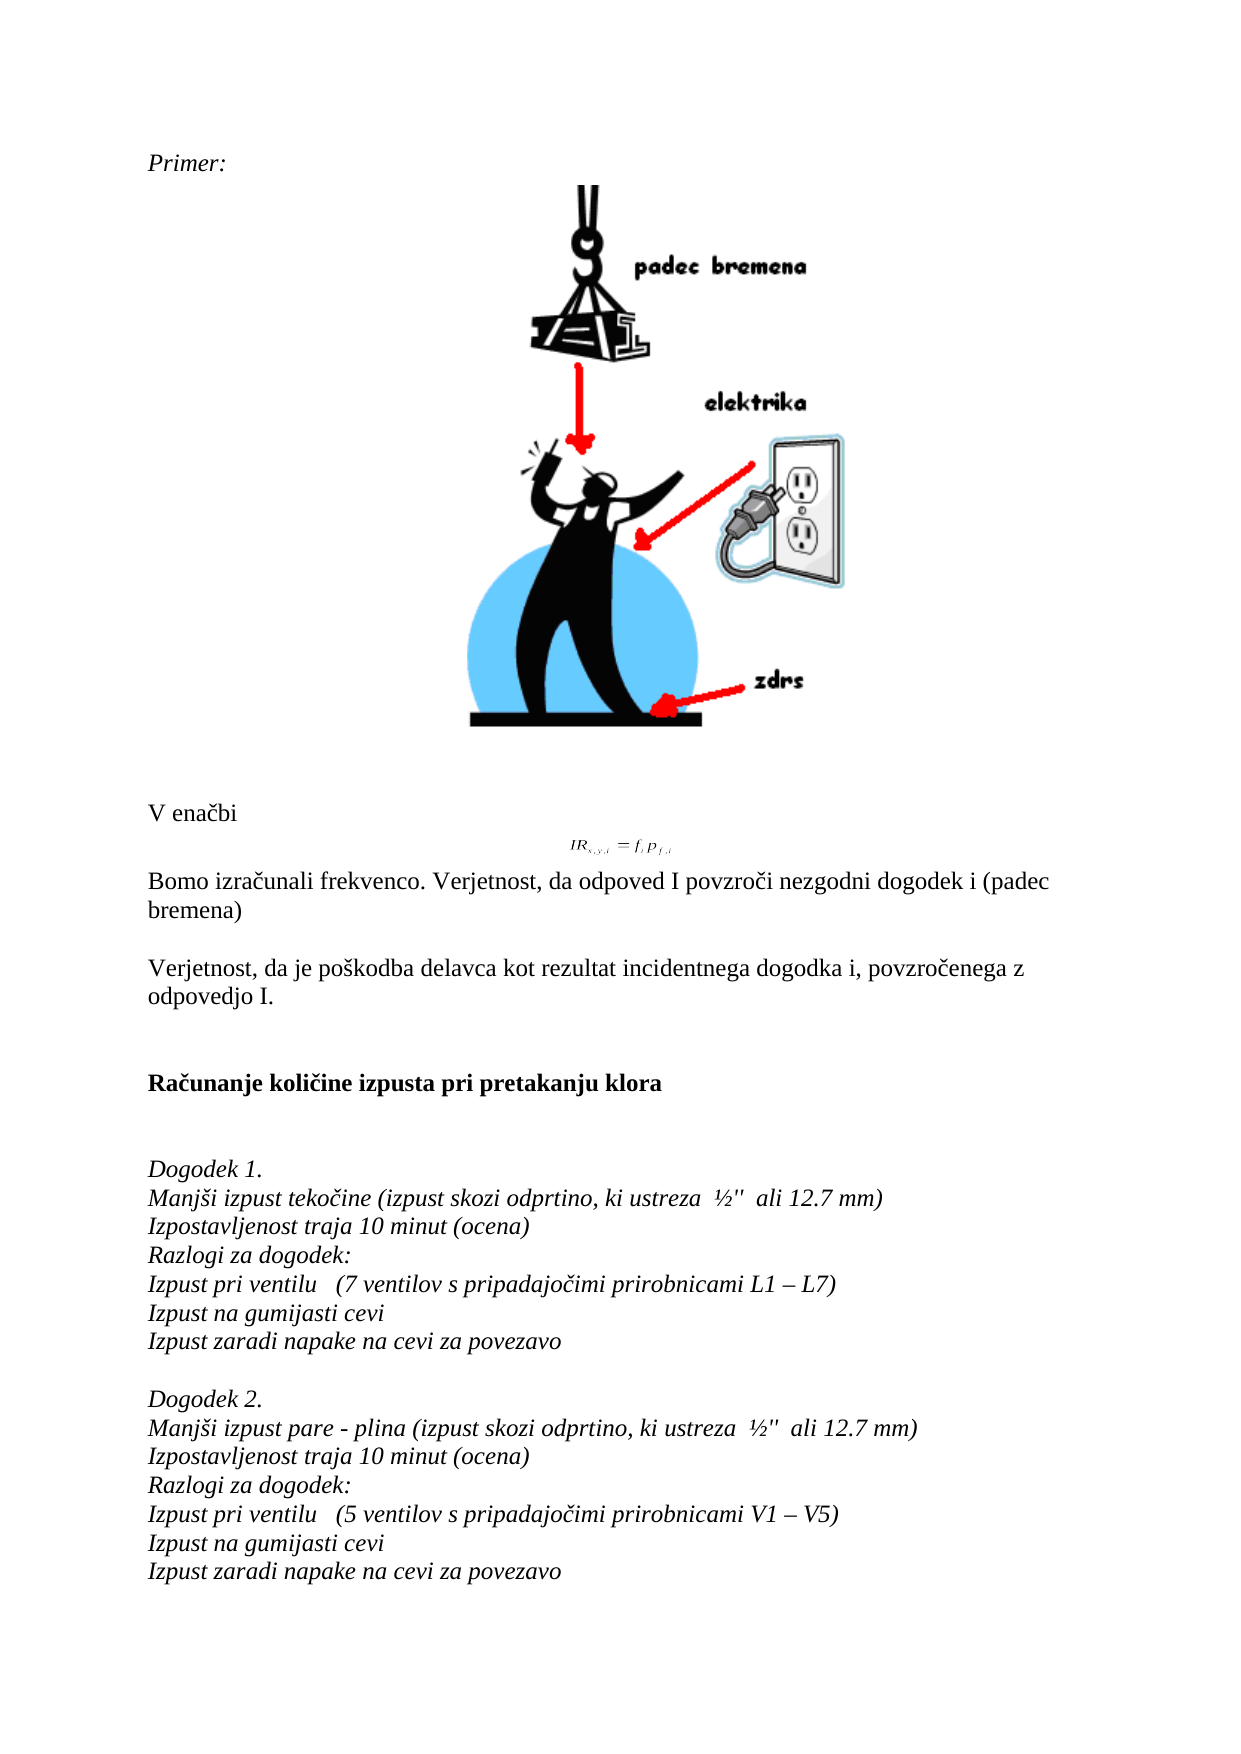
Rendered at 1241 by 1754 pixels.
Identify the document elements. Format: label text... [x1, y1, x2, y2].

text Izpust zaradi napake na cevi za povezavo [148, 1326, 1093, 1355]
text V enačbi [148, 798, 1093, 827]
text Manjši izpust tekočine (izpust skozi odprtino, ki ustreza ½'' ali 12.7 mm) [148, 1183, 1093, 1211]
text Izpust na gumijasti cevi [148, 1298, 1093, 1326]
text Bomo izračunali frekvenco. Verjetnost, da odpoved I povzroči nezgodni dogodek i (padec bremena) [148, 866, 1093, 924]
text Izpostavljenost traja 10 minut (ocena) [148, 1211, 1093, 1240]
text Dogodek 2. [148, 1384, 1093, 1413]
text Manjši izpust pare - plina (izpust skozi odprtino, ki ustreza ½'' ali 12.7 mm) [148, 1413, 1093, 1441]
text Primer: [148, 148, 1093, 176]
text Izpust pri ventilu (5 ventilov s pripadajočimi prirobnicami V1 – V5) [148, 1499, 1093, 1528]
text Izpust zaradi napake na cevi za povezavo [148, 1556, 1093, 1585]
text Izpust na gumijasti cevi [148, 1528, 1093, 1556]
text Računanje količine izpusta pri pretakanju klora [148, 1068, 1093, 1096]
text Verjetnost, da je poškodba delavca kot rezultat incidentnega dogodka i, povzročenega z odpovedjo I. [148, 953, 1093, 1010]
text Izpust pri ventilu (7 ventilov s pripadajočimi prirobnicami L1 – L7) [148, 1269, 1093, 1298]
text Razlogi za dogodek: [148, 1470, 1093, 1499]
text Izpostavljenost traja 10 minut (ocena) [148, 1441, 1093, 1470]
picture [310, 185, 931, 789]
text Razlogi za dogodek: [148, 1240, 1093, 1269]
text Dogodek 1. [148, 1154, 1093, 1183]
